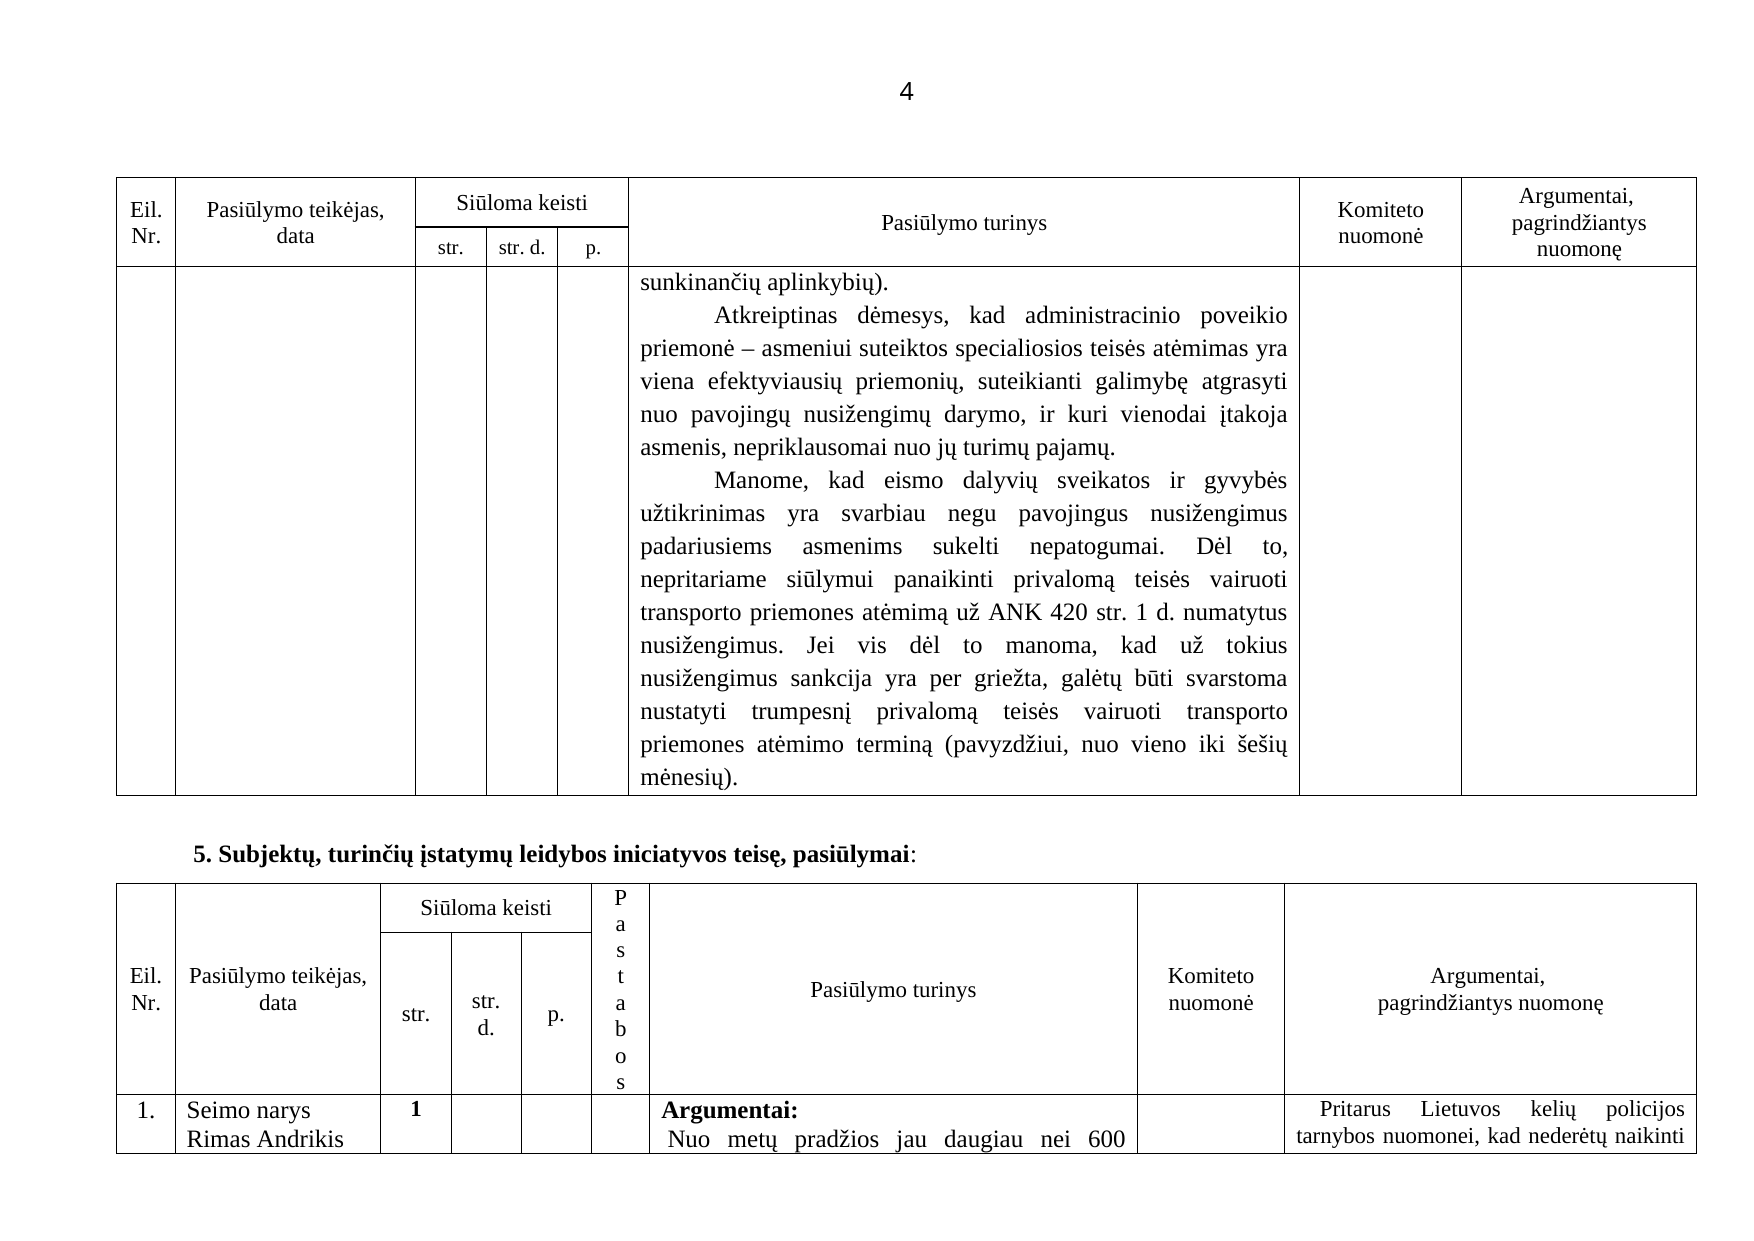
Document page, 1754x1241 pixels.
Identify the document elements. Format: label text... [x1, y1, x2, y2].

table_cell [592, 1095, 649, 1153]
table_header Pasiūlymo teikėjas, data [176, 884, 380, 1094]
table_header Pastabos [592, 884, 649, 1094]
table_cell str. [416, 228, 486, 266]
table_cell 1. [117, 1095, 175, 1153]
table_header Pasiūlymo teikėjas, data [176, 178, 415, 266]
table_header Siūloma keisti [381, 884, 591, 932]
table_cell [558, 267, 628, 795]
table_header Pasiūlymo turinys [650, 884, 1137, 1094]
table_cell str. [381, 933, 451, 1094]
table_cell str. d. [452, 933, 521, 1094]
table_header Argumentai, pagrindžiantys nuomonę [1462, 178, 1696, 266]
table_cell Seimo narys Rimas Andrikis [176, 1095, 380, 1153]
table_cell [1462, 267, 1696, 795]
table_header Eil. Nr. [117, 884, 175, 1094]
table_cell Pritarus Lietuvos kelių policijos tarnybos nuomonei, kad nederėtų naikinti [1285, 1095, 1696, 1153]
text 5. Subjektų, turinčių įstatymų leidybos iniciatyvos teisę, pasiūlymai: [118, 839, 1695, 868]
table_cell [416, 267, 486, 795]
table_header Komiteto nuomonė [1300, 178, 1461, 266]
table_header Siūloma keisti [416, 178, 628, 226]
table_cell [487, 267, 557, 795]
table_header Eil. Nr. [117, 178, 175, 266]
table_header Komiteto nuomonė [1138, 884, 1284, 1094]
table_cell [452, 1095, 521, 1153]
table_cell [1300, 267, 1461, 795]
table_header Argumentai, pagrindžiantys nuomonę [1285, 884, 1696, 1094]
table_cell [522, 1095, 591, 1153]
table_cell 1 [381, 1095, 451, 1153]
table_cell [176, 267, 415, 795]
table_cell Argumentai: Nuo metų pradžios jau daugiau nei 600 [650, 1095, 1137, 1153]
table_header Pasiūlymo turinys [629, 178, 1299, 266]
table_cell sunkinančių aplinkybių). Atkreiptinas dėmesys, kad administracinio poveikio priemonė – asmeniui suteiktos specialiosios teisės atėmimas yra viena efektyviausių priemonių, suteikianti galimybę atgrasyti nuo pavojingų nusižengimų darymo, ir kuri vienodai įtakoja asmenis, nepriklausomai nuo jų turimų pajamų. Manome, kad eismo dalyvių sveikatos ir gyvybės užtikrinimas yra svarbiau negu pavojingus nusižengimus padariusiems asmenims sukelti nepatogumai. Dėl to, nepritariame siūlymui panaikinti privalomą teisės vairuoti transporto priemones atėmimą už ANK 420 str. 1 d. numatytus nusižengimus. Jei vis dėl to manoma, kad už tokius nusižengimus sankcija yra per griežta, galėtų būti svarstoma nustatyti trumpesnį privalomą teisės vairuoti transporto priemones atėmimo terminą (pavyzdžiui, nuo vieno iki šešių mėnesių). [629, 267, 1299, 795]
table_cell [1138, 1095, 1284, 1153]
table_cell [117, 267, 175, 795]
table_cell p. [558, 228, 628, 266]
table_cell str. d. [487, 228, 557, 266]
table_cell p. [522, 933, 591, 1094]
